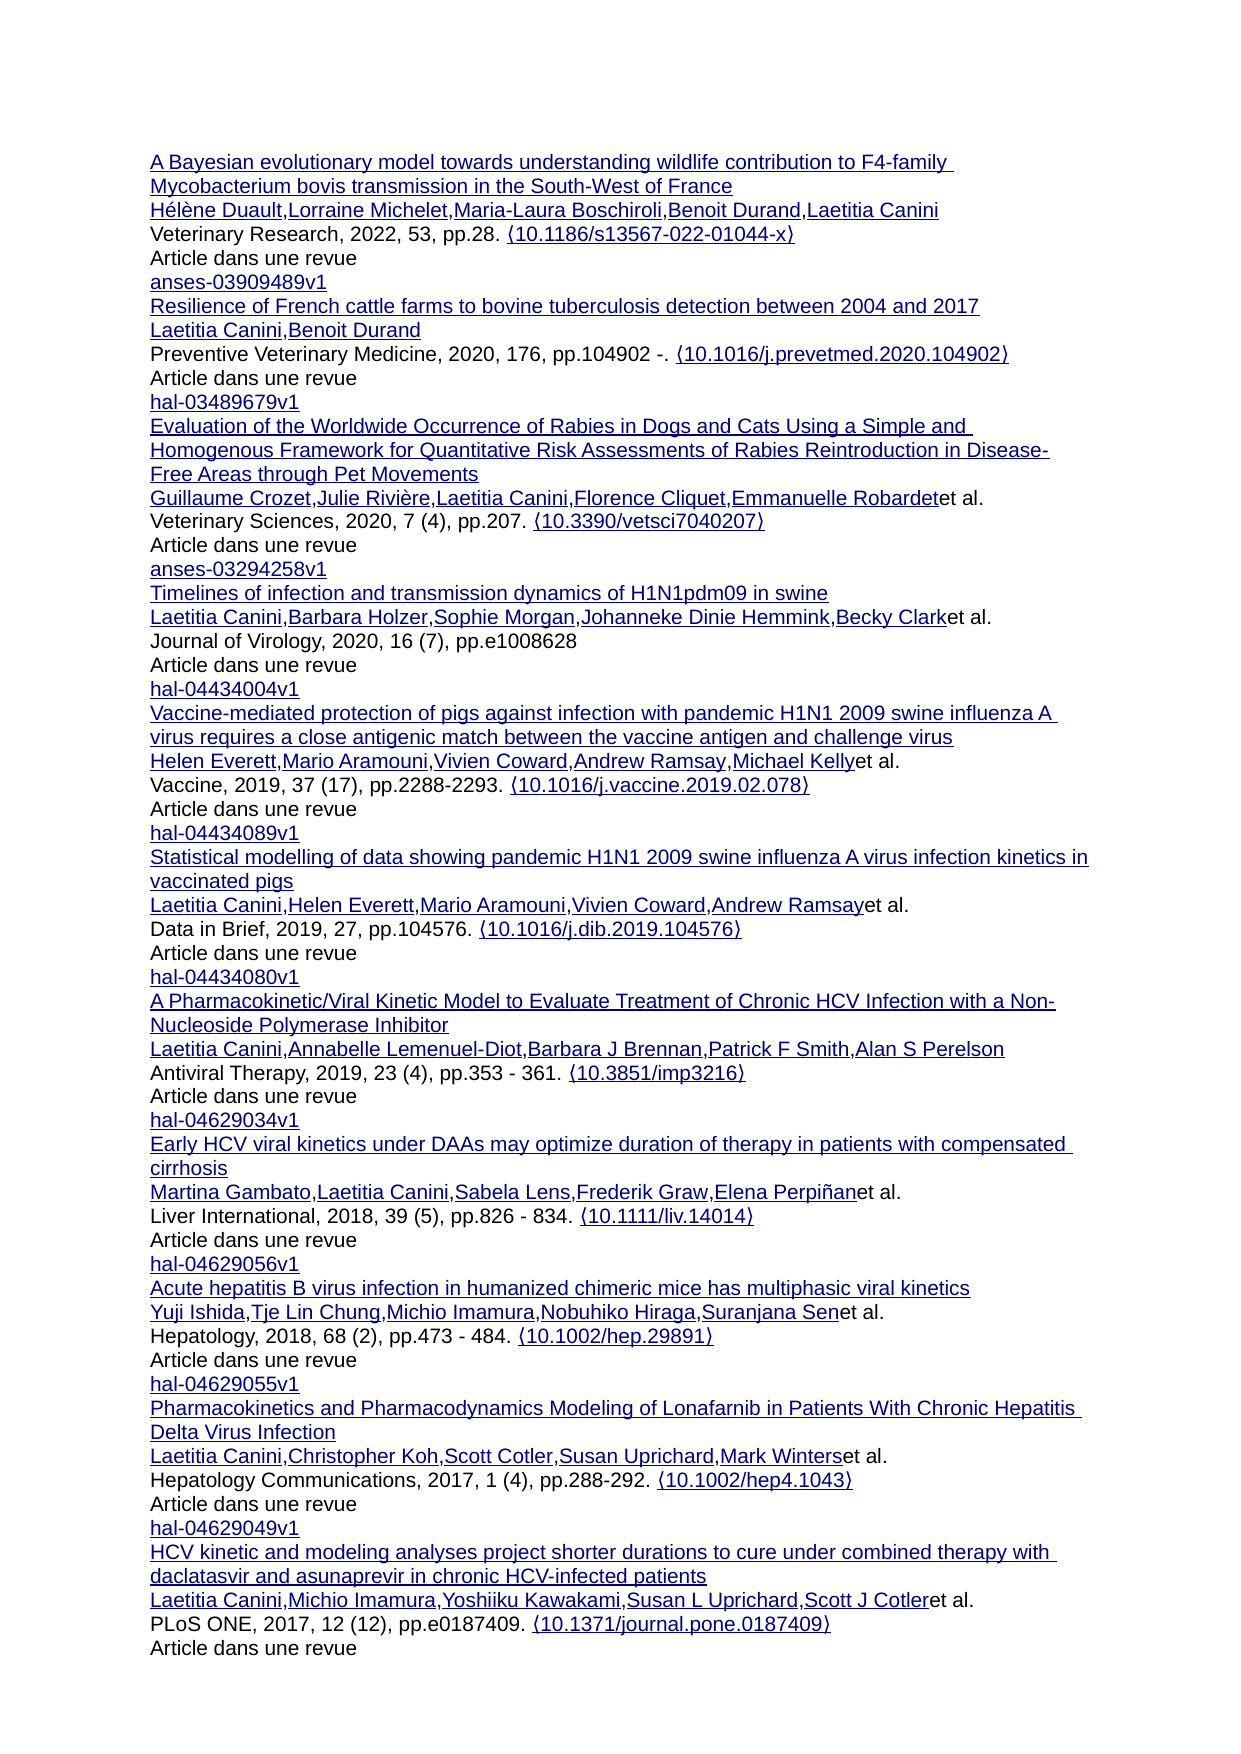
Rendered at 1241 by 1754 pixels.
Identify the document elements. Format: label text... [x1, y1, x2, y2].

table_cell A Bayesian evolutionary model towards understanding wildlife contribution to F4-family Mycobacterium bovis transmission in the South-West of France Hélène Duault,Lorraine Michelet,Maria-Laura Boschiroli,Benoit Durand,Laetitia Canini Veterinary Research, 2022, 53, pp.28. ⟨10.1186/s13567-022-01044-x⟩ Article dans une revue anses-03909489v1 [150, 150, 1090, 294]
table_cell A Pharmacokinetic/Viral Kinetic Model to Evaluate Treatment of Chronic HCV Infection with a Non-Nucleoside Polymerase Inhibitor Laetitia Canini,Annabelle Lemenuel-Diot,Barbara J Brennan,Patrick F Smith,Alan S Perelson Antiviral Therapy, 2019, 23 (4), pp.353 - 361. ⟨10.3851/imp3216⟩ Article dans une revue hal-04629034v1 [150, 989, 1090, 1132]
table_cell Resilience of French cattle farms to bovine tuberculosis detection between 2004 and 2017 Laetitia Canini,Benoit Durand Preventive Veterinary Medicine, 2020, 176, pp.104902 -. ⟨10.1016/j.prevetmed.2020.104902⟩ Article dans une revue hal-03489679v1 [150, 294, 1090, 413]
table_cell Evaluation of the Worldwide Occurrence of Rabies in Dogs and Cats Using a Simple and Homogenous Framework for Quantitative Risk Assessments of Rabies Reintroduction in Disease-Free Areas through Pet Movements Guillaume Crozet,Julie Rivière,Laetitia Canini,Florence Cliquet,Emmanuelle Robardetet al. Veterinary Sciences, 2020, 7 (4), pp.207. ⟨10.3390/vetsci7040207⟩ Article dans une revue anses-03294258v1 [150, 414, 1090, 581]
table_cell Timelines of infection and transmission dynamics of H1N1pdm09 in swine Laetitia Canini,Barbara Holzer,Sophie Morgan,Johanneke Dinie Hemmink,Becky Clarket al. Journal of Virology, 2020, 16 (7), pp.e1008628 Article dans une revue hal-04434004v1 [150, 581, 1090, 701]
table_cell Pharmacokinetics and Pharmacodynamics Modeling of Lonafarnib in Patients With Chronic Hepatitis Delta Virus Infection Laetitia Canini,Christopher Koh,Scott Cotler,Susan Uprichard,Mark Winterset al. Hepatology Communications, 2017, 1 (4), pp.288-292. ⟨10.1002/hep4.1043⟩ Article dans une revue hal-04629049v1 [150, 1396, 1090, 1539]
table_cell Acute hepatitis B virus infection in humanized chimeric mice has multiphasic viral kinetics Yuji Ishida,Tje Lin Chung,Michio Imamura,Nobuhiko Hiraga,Suranjana Senet al. Hepatology, 2018, 68 (2), pp.473 - 484. ⟨10.1002/hep.29891⟩ Article dans une revue hal-04629055v1 [150, 1276, 1090, 1396]
table_cell Statistical modelling of data showing pandemic H1N1 2009 swine influenza A virus infection kinetics in vaccinated pigs Laetitia Canini,Helen Everett,Mario Aramouni,Vivien Coward,Andrew Ramsayet al. Data in Brief, 2019, 27, pp.104576. ⟨10.1016/j.dib.2019.104576⟩ Article dans une revue hal-04434080v1 [150, 845, 1090, 988]
table_cell HCV kinetic and modeling analyses project shorter durations to cure under combined therapy with daclatasvir and asunaprevir in chronic HCV-infected patients Laetitia Canini,Michio Imamura,Yoshiiku Kawakami,Susan L Uprichard,Scott J Cotleret al. PLoS ONE, 2017, 12 (12), pp.e0187409. ⟨10.1371/journal.pone.0187409⟩ Article dans une revue [150, 1540, 1090, 1659]
table_cell Vaccine-mediated protection of pigs against infection with pandemic H1N1 2009 swine influenza A virus requires a close antigenic match between the vaccine antigen and challenge virus Helen Everett,Mario Aramouni,Vivien Coward,Andrew Ramsay,Michael Kellyet al. Vaccine, 2019, 37 (17), pp.2288-2293. ⟨10.1016/j.vaccine.2019.02.078⟩ Article dans une revue hal-04434089v1 [150, 701, 1090, 845]
table_cell Early HCV viral kinetics under DAAs may optimize duration of therapy in patients with compensated cirrhosis Martina Gambato,Laetitia Canini,Sabela Lens,Frederik Graw,Elena Perpiñanet al. Liver International, 2018, 39 (5), pp.826 - 834. ⟨10.1111/liv.14014⟩ Article dans une revue hal-04629056v1 [150, 1132, 1090, 1276]
